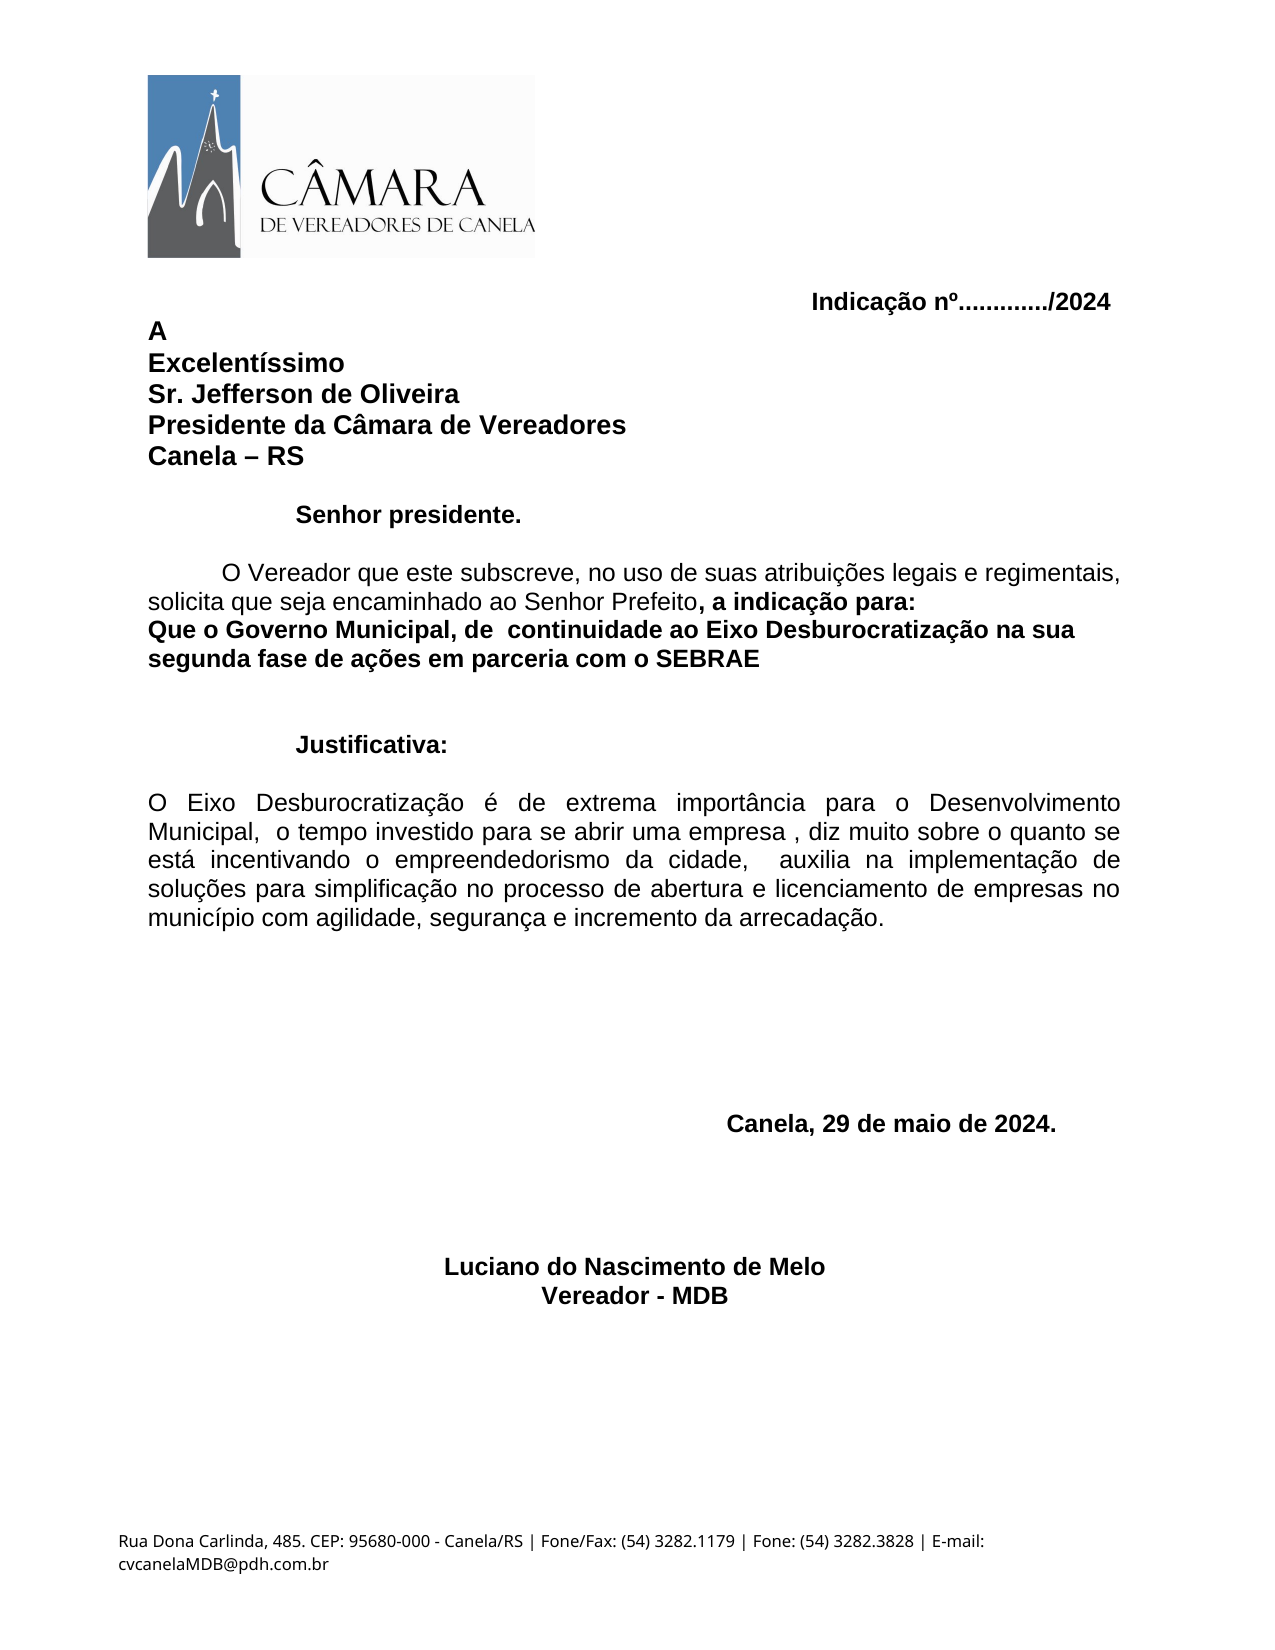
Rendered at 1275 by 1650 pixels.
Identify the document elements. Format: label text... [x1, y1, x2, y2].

text A [148, 315, 1122, 347]
subtitle Indicação nº............./2024 [148, 287, 1122, 315]
text Luciano do Nascimento de Melo [148, 1252, 1122, 1281]
text Presidente da Câmara de Vereadores [148, 409, 1122, 440]
text Senhor presidente. [148, 500, 1122, 529]
text Justificativa: [295, 730, 1122, 759]
text Excelentíssimo [148, 347, 1122, 378]
text Canela, 29 de maio de 2024. [148, 1109, 1122, 1138]
text Vereador - MDB [148, 1281, 1122, 1309]
picture [147, 75, 536, 258]
text Que o Governo Municipal, de continuidade ao Eixo Desburocratização na sua segunda fase de ações em parceria com o SEBRAE [148, 615, 1122, 702]
text Sr. Jefferson de Oliveira [148, 378, 1122, 409]
text Canela – RS [148, 440, 1122, 472]
text O Eixo Desburocratização é de extrema importância para o Desenvolvimento Municipal, o tempo investido para se abrir uma empresa , diz muito sobre o quanto se está incentivando o empreendedorismo da cidade, auxilia na implementação de soluções para simplificação no processo de abertura e licenciamento de empresas no município com agilidade, segurança e incremento da arrecadação. [148, 788, 1122, 932]
text O Vereador que este subscreve, no uso de suas atribuições legais e regimentais, solicita que seja encaminhado ao Senhor Prefeito, a indicação para: [148, 558, 1122, 615]
